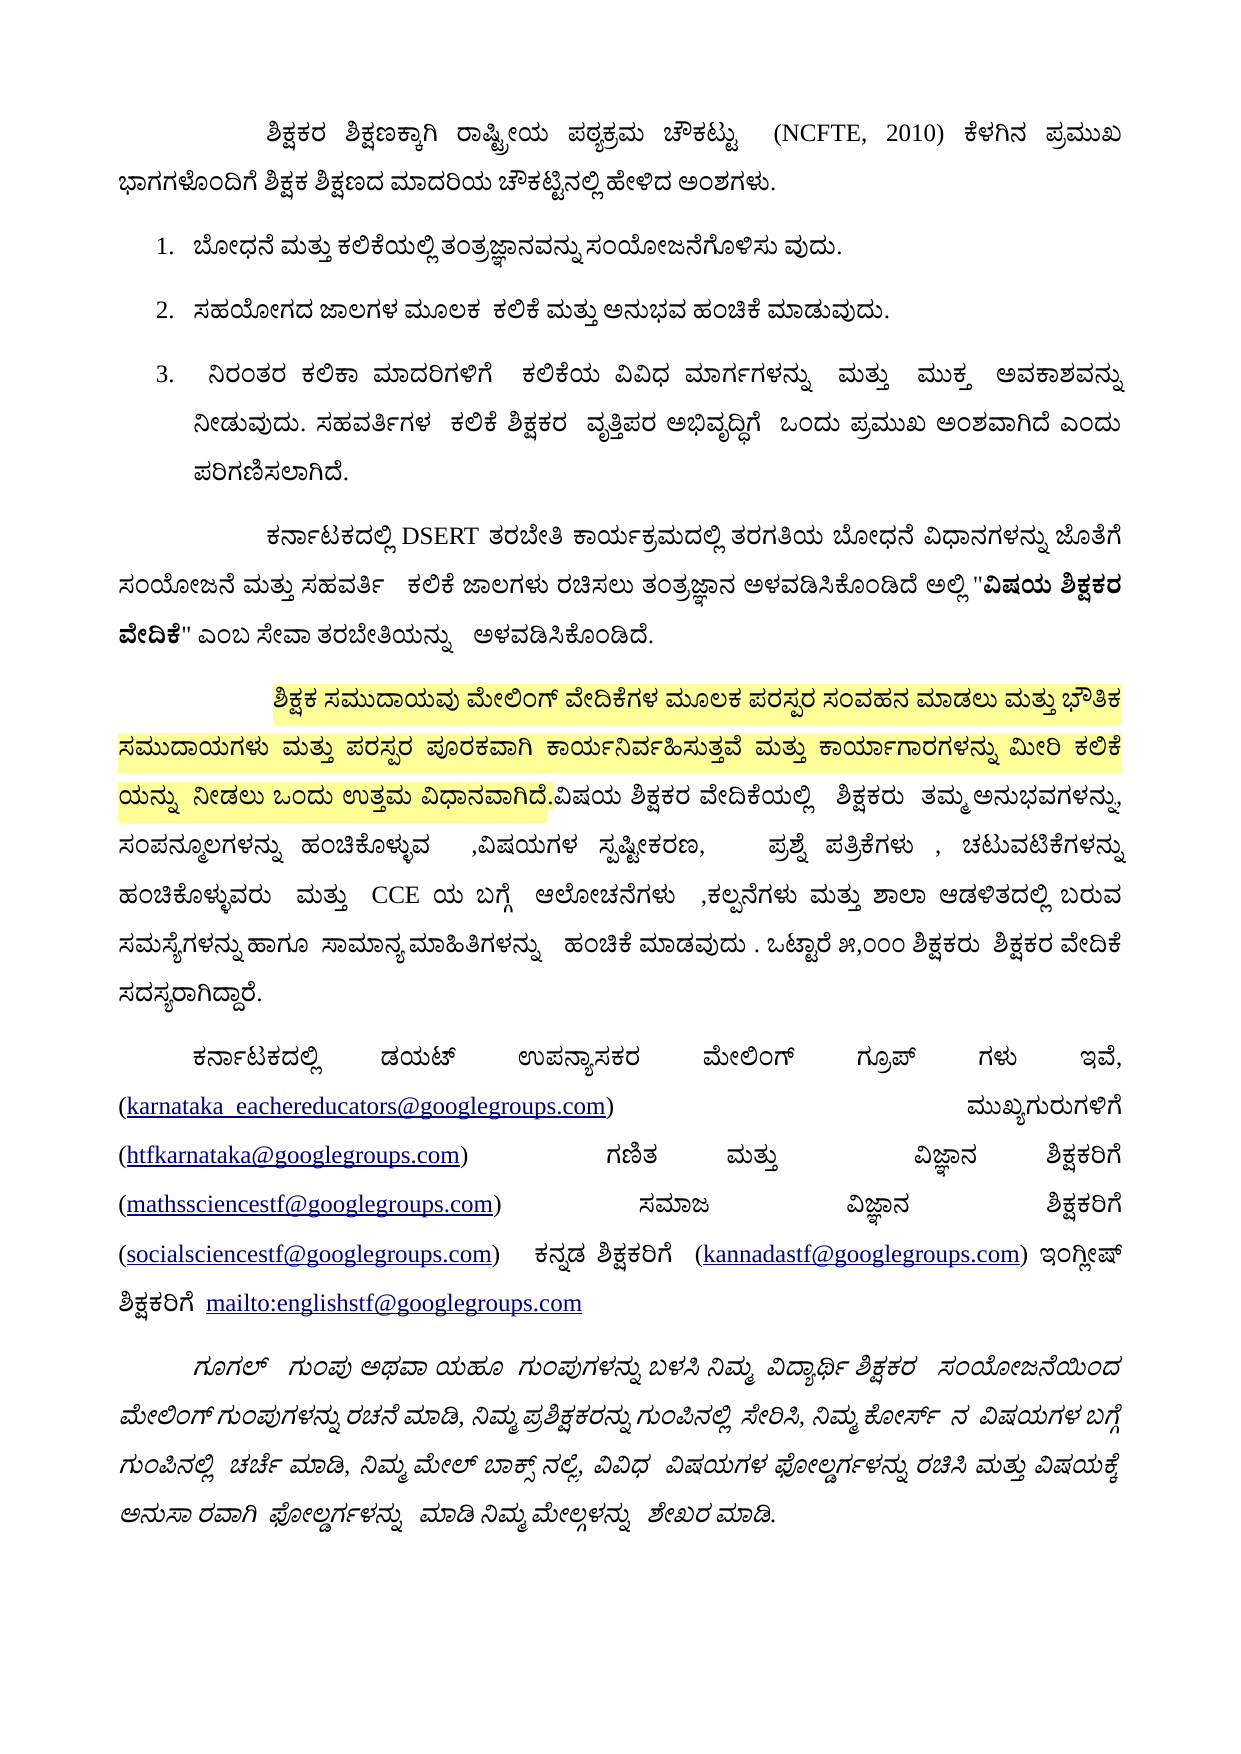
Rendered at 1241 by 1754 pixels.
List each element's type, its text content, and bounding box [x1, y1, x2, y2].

text ಕರ್ನಾಟಕದಲ್ಲಿ DSERT ತರಬೇತಿ ಕಾರ್ಯಕ್ರಮದಲ್ಲಿ ತರಗತಿಯ ಬೋಧನೆ ವಿಧಾನಗಳನ್ನು ಜೊತೆಗೆ ಸಂಯೋಜನೆ ಮತ್ತು ಸಹವರ್ತಿ ಕಲಿಕೆ ಜಾಲಗಳು ರಚಿಸಲು ತಂತ್ರಜ್ಞಾನ ಅಳವಡಿಸಿಕೊಂಡಿದೆ ಅಲ್ಲಿ "ವಿಷಯ ಶಿಕ್ಷಕರ ವೇದಿಕೆ" ಎಂಬ ಸೇವಾ ತರಬೇತಿಯನ್ನು ಅಳವಡಿಸಿಕೊಂಡಿದೆ. [118, 521, 1122, 661]
text ಶಿಕ್ಷಕರ ಶಿಕ್ಷಣಕ್ಕಾಗಿ ರಾಷ್ಟ್ರೀಯ ಪಠ್ಯಕ್ರಮ ಚೌಕಟ್ಟು (NCF­TE, 2010) ಕೆಳಗಿನ ಪ್ರಮುಖ ಭಾಗಗಳೊಂದಿಗೆ ಶಿಕ್ಷಕ ಶಿಕ್ಷಣದ ಮಾದರಿಯ ಚೌಕಟ್ಟಿನಲ್ಲಿ ಹೇಳಿದ ಅಂಶಗಳು. [118, 118, 1122, 208]
text ಗೂಗಲ್ ಗುಂಪು ಅಥವಾ ಯಹೂ ಗುಂಪುಗಳನ್ನು ಬಳಸಿ ನಿಮ್ಮ ವಿದ್ಯಾರ್ಥಿ ಶಿಕ್ಷಕರ ಸಂಯೋಜನೆಯಿಂದ ಮೇಲಿಂಗ್ ಗುಂಪುಗಳನ್ನು ರಚನೆ ಮಾಡಿ, ನಿಮ್ಮ ಪ್ರಶಿಕ್ಷಕರನ್ನು ಗುಂಪಿನಲ್ಲಿ ಸೇರಿಸಿ, ನಿಮ್ಮ ಕೋರ್ಸ್ ನ ವಿಷಯಗಳ ಬಗ್ಗೆ ಗುಂಪಿನಲ್ಲಿ ಚರ್ಚೆ ಮಾಡಿ, ನಿಮ್ಮ ಮೇಲ್ ಬಾಕ್ಸ್ ನಲ್ಲಿ, ವಿವಿಧ ವಿಷಯಗಳ ಫೋಲ್ಡರ್ಗಳನ್ನು ರಚಿಸಿ ಮತ್ತು ವಿಷಯಕ್ಕೆ ಅನುಸಾ ರವಾಗಿ ಫೋಲ್ಡರ್ಗಳನ್ನು ಮಾಡಿ ನಿಮ್ಮ ಮೇಲ್ಗಳನ್ನು ಶೇಖರ ಮಾಡಿ. [118, 1352, 1122, 1541]
text ಶಿಕ್ಷಕ ಸಮುದಾಯವು ಮೇಲಿಂಗ್ ವೇದಿಕೆಗಳ ಮೂಲಕ ಪರಸ್ಪರ ಸಂವಹನ ಮಾಡಲು ಮತ್ತು ಭೌತಿಕ ಸಮುದಾಯಗಳು ಮತ್ತು ಪರಸ್ಪರ ಪೂರಕವಾಗಿ ಕಾರ್ಯನಿರ್ವಹಿಸುತ್ತವೆ ಮತ್ತು ಕಾರ್ಯಾಗಾರಗಳನ್ನು ಮೀರಿ ಕಲಿಕೆ ಯನ್ನು ನೀಡಲು ಒಂದು ಉತ್ತಮ ವಿಧಾನವಾಗಿದೆ.ವಿಷಯ ಶಿಕ್ಷಕರ ವೇದಿಕೆಯಲ್ಲಿ ಶಿಕ್ಷಕರು ತಮ್ಮ ಅನುಭವಗಳನ್ನು, ಸಂಪನ್ಮೂಲಗಳನ್ನು ಹಂಚಿಕೊಳ್ಳುವ ,ವಿಷಯಗಳ ಸ್ಪಷ್ಟೀಕರಣ, ಪ್ರಶ್ನೆ ಪತ್ರಿಕೆಗಳು , ಚಟುವಟಿಕೆಗಳನ್ನು ಹಂಚಿಕೊಳ್ಳುವರು ಮತ್ತು CCE ಯ ಬಗ್ಗೆ ಆಲೋಚನೆಗಳು ,ಕಲ್ಪನೆಗಳು ಮತ್ತು ಶಾಲಾ ಆಡಳಿತದಲ್ಲಿ ಬರುವ ಸಮಸ್ಯೆಗಳನ್ನು ಹಾಗೂ ಸಾಮಾನ್ಯ ಮಾಹಿತಿಗಳನ್ನು ಹಂಚಿಕೆ ಮಾಡವುದು . ಒಟ್ಟಾರೆ ೫,೦೦೦ ಶಿಕ್ಷಕರು ಶಿಕ್ಷಕರ ವೇದಿಕೆ ಸದಸ್ಯರಾಗಿದ್ದಾರೆ. [118, 684, 1122, 1019]
list ಸಹಯೋಗದ ಜಾಲಗಳ ಮೂಲಕ ಕಲಿಕೆ ಮತ್ತು ಅನುಭವ ಹಂಚಿಕೆ ಮಾಡುವುದು. [156, 295, 1122, 336]
list ಬೋಧನೆ ಮತ್ತು ಕಲಿಕೆಯಲ್ಲಿ ತಂತ್ರಜ್ಞಾನವನ್ನು ಸಂಯೋಜನೆಗೊಳಿಸು ವುದು. [156, 231, 1122, 272]
list ನಿರಂತರ ಕಲಿಕಾ ಮಾದರಿಗಳಿಗೆ ಕಲಿಕೆಯ ವಿವಿಧ ಮಾರ್ಗಗಳನ್ನು ಮತ್ತು ಮುಕ್ತ ಅವಕಾಶವನ್ನು ನೀಡುವುದು. ಸಹವರ್ತಿಗಳ ಕಲಿಕೆ ಶಿಕ್ಷಕರ ವೃತ್ತಿಪರ ಅಭಿವೃದ್ಧಿಗೆ ಒಂದು ಪ್ರಮುಖ ಅಂಶವಾಗಿದೆ ಎಂದು ಪರಿಗಣಿಸಲಾಗಿದೆ. [156, 359, 1122, 499]
text ಕರ್ನಾಟಕದಲ್ಲಿ ಡಯಟ್ ಉಪನ್ಯಾಸಕರ ಮೇಲಿಂಗ್ ಗ್ರೂಪ್ ಗಳು ಇವೆ,(karnataka_eachereducators@googlegroups.com) ಮುಖ್ಯಗುರುಗಳಿಗೆ (htfkarnataka@googlegroups.com) ಗಣಿತ ಮತ್ತು ವಿಜ್ಞಾನ ಶಿಕ್ಷಕರಿಗೆ (mathssciencestf@googlegroups.com) ಸಮಾಜ ವಿಜ್ಞಾನ ಶಿಕ್ಷಕರಿಗೆ (socialsciencestf@googlegroups.com) ಕನ್ನಡ ಶಿಕ್ಷಕರಿಗೆ (kannadastf@googlegroups.com) ಇಂಗ್ಲೀಷ್ ಶಿಕ್ಷಕರಿಗೆ mailto:englishstf@googlegroups.com [118, 1042, 1122, 1329]
